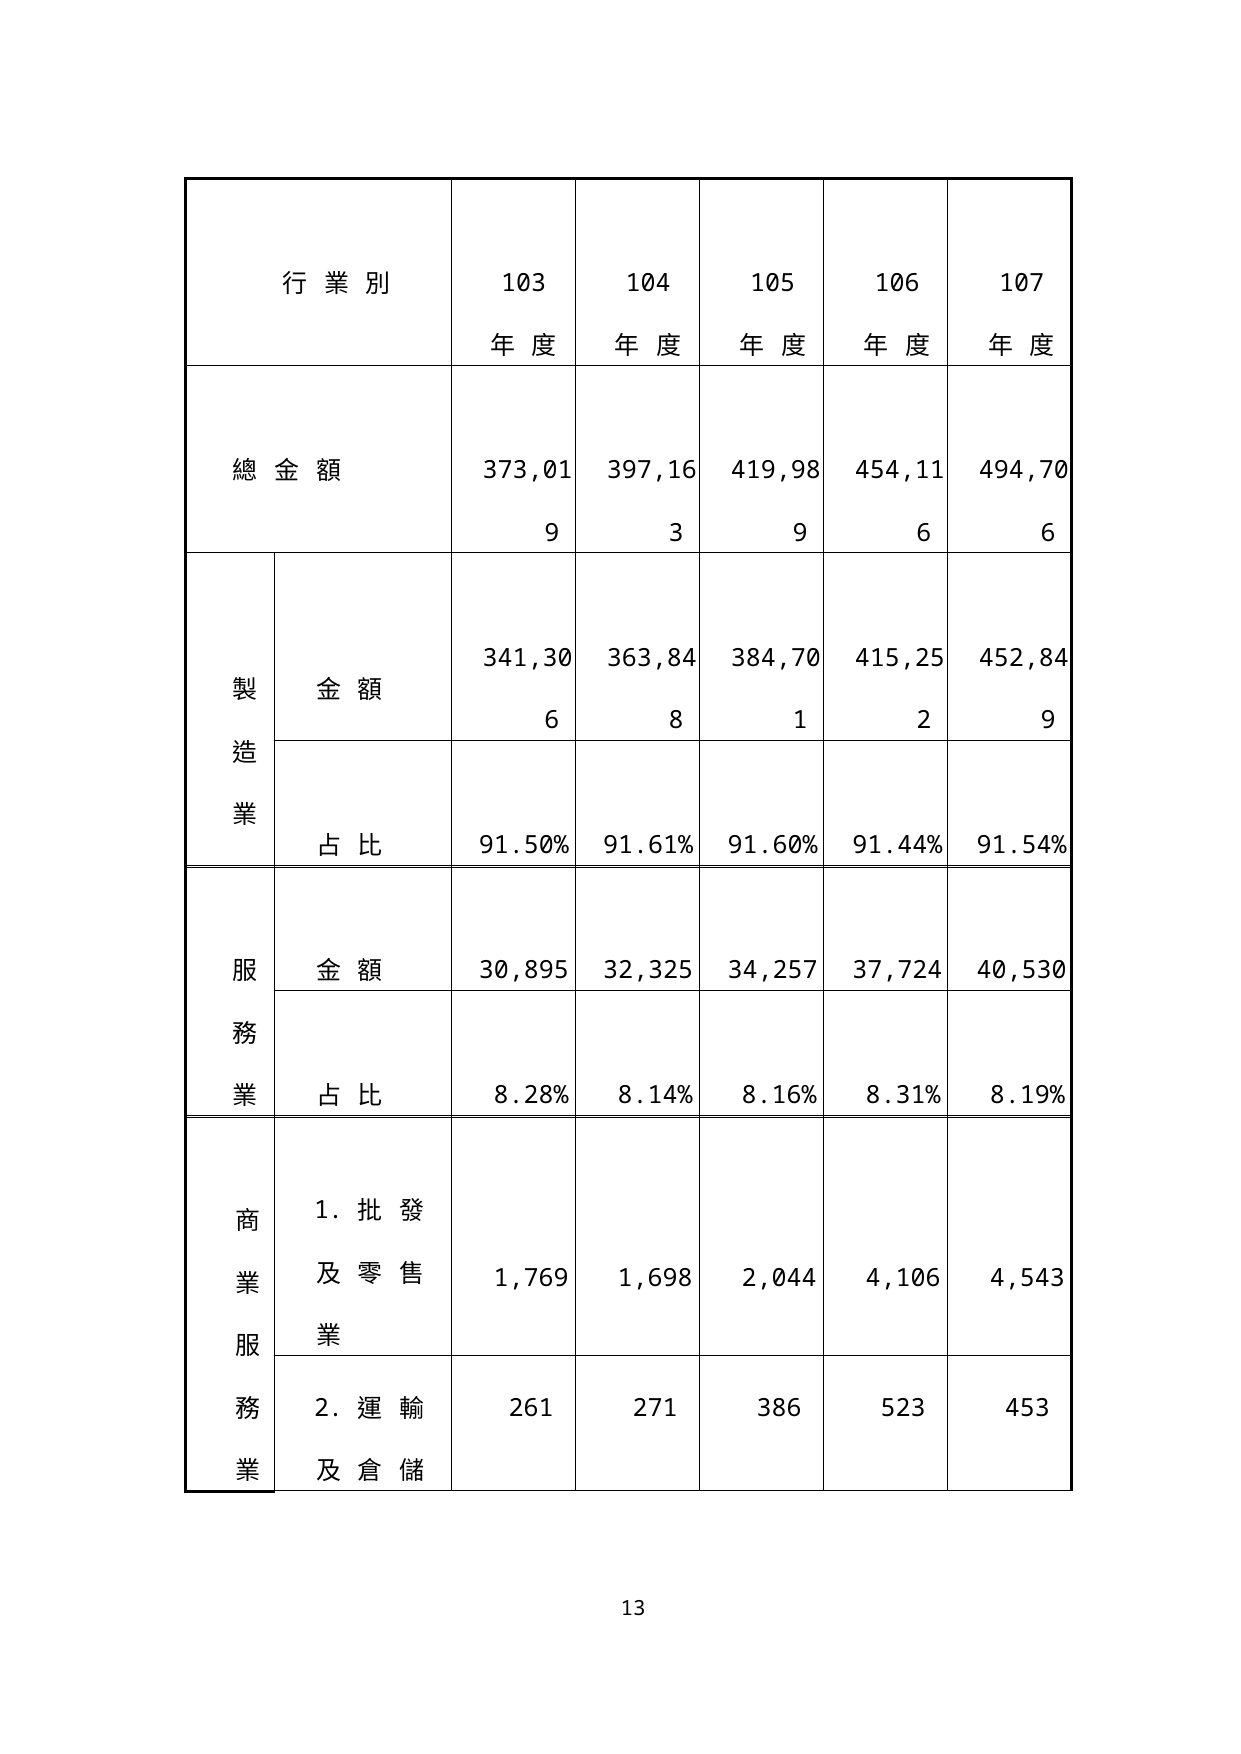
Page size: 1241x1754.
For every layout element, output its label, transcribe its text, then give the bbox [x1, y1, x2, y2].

table_cell 製造業 [187, 553, 274, 865]
table_cell 4,543 [948, 1118, 1070, 1355]
table_cell 1,769 [452, 1118, 575, 1355]
table_cell 總金額 [187, 366, 451, 552]
table_header 105年度 [700, 180, 823, 365]
table_header 103年度 [452, 180, 575, 365]
table_cell 452,849 [948, 553, 1070, 740]
table_cell 2,044 [700, 1118, 823, 1355]
table_cell 8.28% [452, 991, 575, 1115]
table_cell 8.19% [948, 991, 1070, 1115]
table_cell 占比 [275, 741, 451, 865]
table_cell 363,848 [576, 553, 699, 740]
table_header 行業別 [187, 180, 451, 365]
table_header 104年度 [576, 180, 699, 365]
table_cell 419,989 [700, 366, 823, 552]
table_cell 271 [576, 1356, 699, 1490]
table_cell 384,701 [700, 553, 823, 740]
table_cell 454,116 [824, 366, 947, 552]
table_cell 商業 服務業 [187, 1118, 274, 1490]
table_cell 占比 [275, 991, 451, 1115]
table_cell 523 [824, 1356, 947, 1490]
table_cell 8.16% [700, 991, 823, 1115]
table_cell 34,257 [700, 868, 823, 990]
table_cell 415,252 [824, 553, 947, 740]
table_cell 91.60% [700, 741, 823, 865]
table_cell 91.44% [824, 741, 947, 865]
table_header 106年度 [824, 180, 947, 365]
table_cell 91.61% [576, 741, 699, 865]
table_cell 服務業 [187, 868, 274, 1115]
table_cell 386 [700, 1356, 823, 1490]
table_cell 397,163 [576, 366, 699, 552]
table_cell 金額 [275, 553, 451, 740]
table_cell 373,019 [452, 366, 575, 552]
table_cell 1,698 [576, 1118, 699, 1355]
table_cell 91.50% [452, 741, 575, 865]
table_cell 30,895 [452, 868, 575, 990]
table_cell 32,325 [576, 868, 699, 990]
table_cell 8.14% [576, 991, 699, 1115]
table_cell 1.批發及零售業 [275, 1118, 451, 1355]
table_cell 金額 [275, 868, 451, 990]
table_cell 2.運輸及倉儲 [275, 1356, 451, 1490]
table_cell 453 [948, 1356, 1070, 1490]
table_cell 91.54% [948, 741, 1070, 865]
table_header 107年度 [948, 180, 1070, 365]
table_cell 4,106 [824, 1118, 947, 1355]
table_cell 8.31% [824, 991, 947, 1115]
table_cell 494,706 [948, 366, 1070, 552]
table_cell 341,306 [452, 553, 575, 740]
table_cell 37,724 [824, 868, 947, 990]
table_cell 261 [452, 1356, 575, 1490]
table_cell 40,530 [948, 868, 1070, 990]
